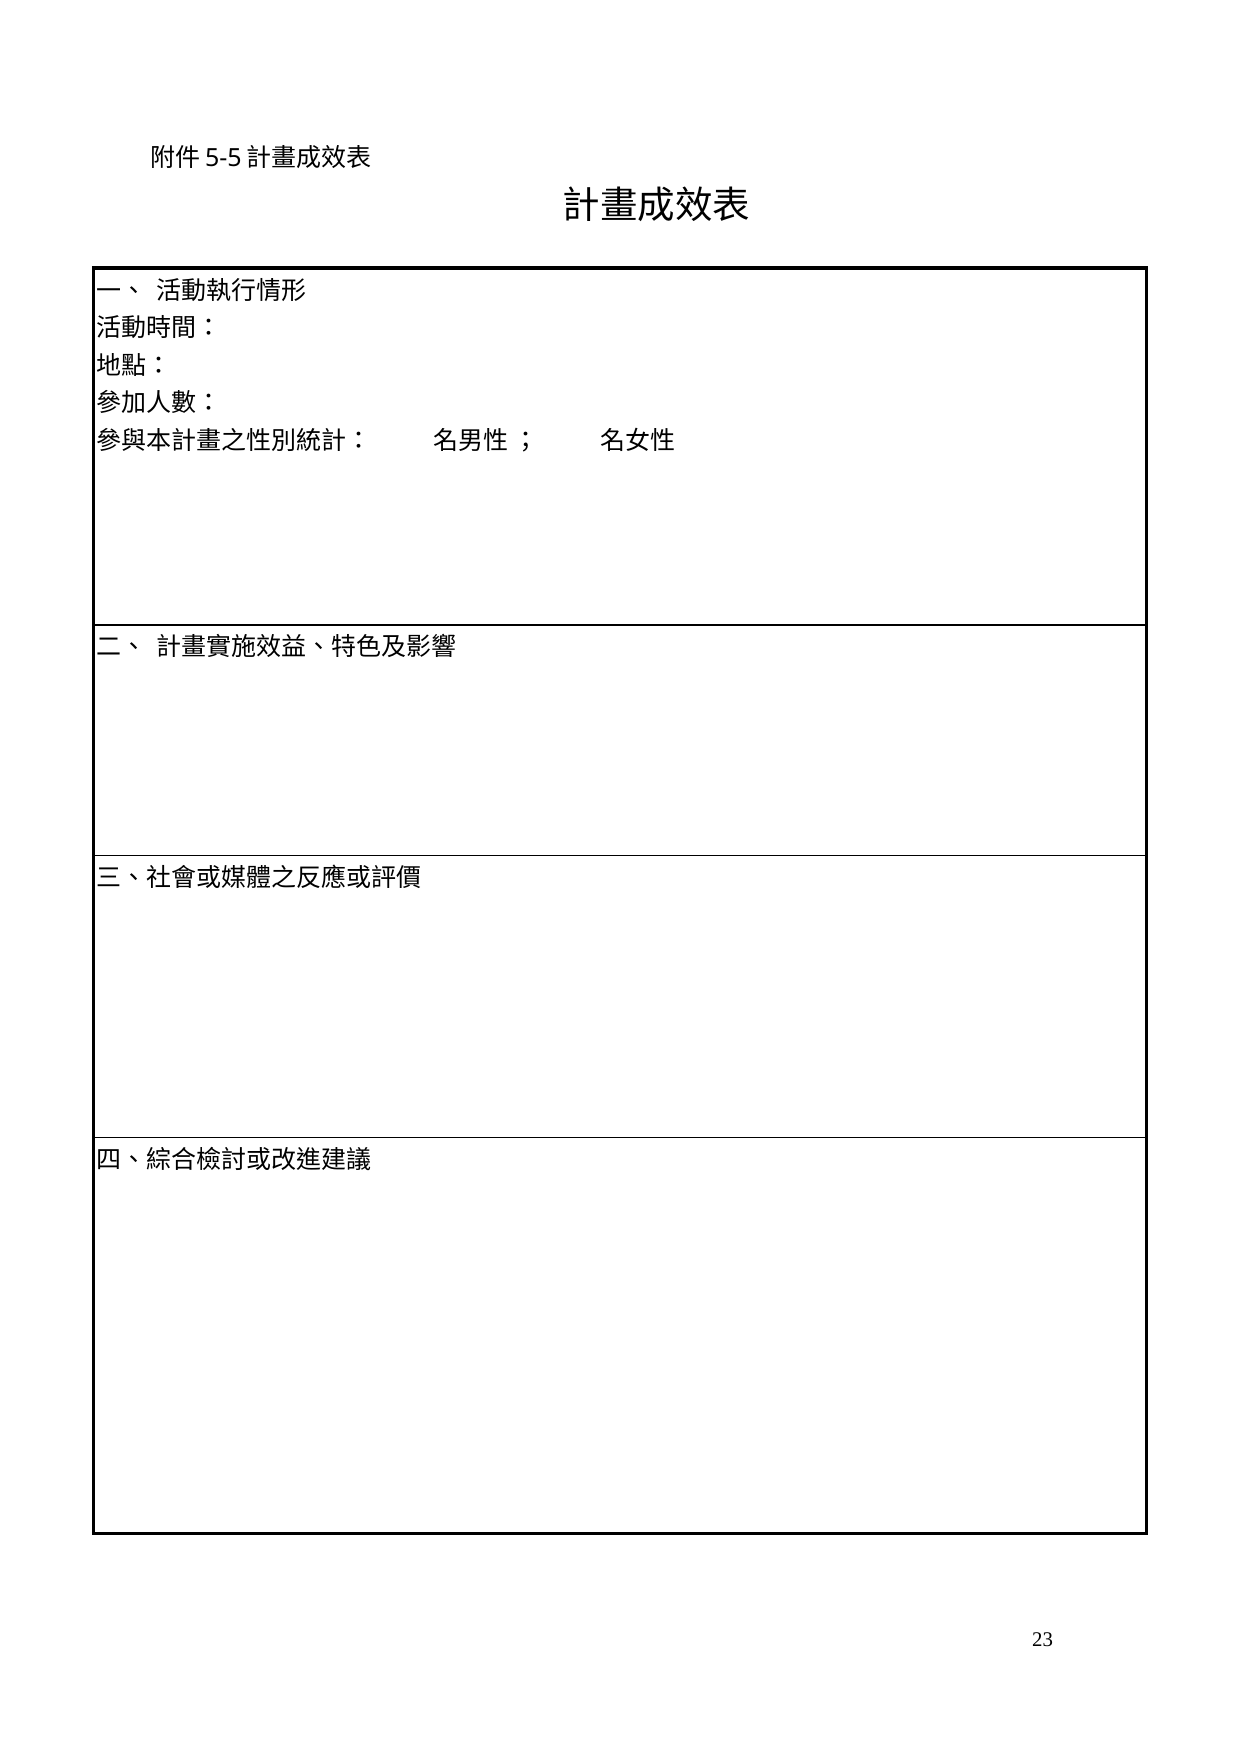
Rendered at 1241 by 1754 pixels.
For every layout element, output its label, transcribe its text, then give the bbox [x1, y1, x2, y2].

text 附件5-5計畫成效表 [150, 137, 1053, 175]
table_header 活動執行情形 活動時間： 地點： 參加人數： 參與本計畫之性別統計： 名男性 ； 名女性 [95, 270, 1145, 624]
table_cell 三、社會或媒體之反應或評價 [95, 856, 1145, 1137]
text 計畫成效表 [187, 175, 1053, 229]
table_cell 四、綜合檢討或改進建議 [95, 1138, 1145, 1532]
table_cell 計畫實施效益、特色及影響 [95, 626, 1145, 855]
